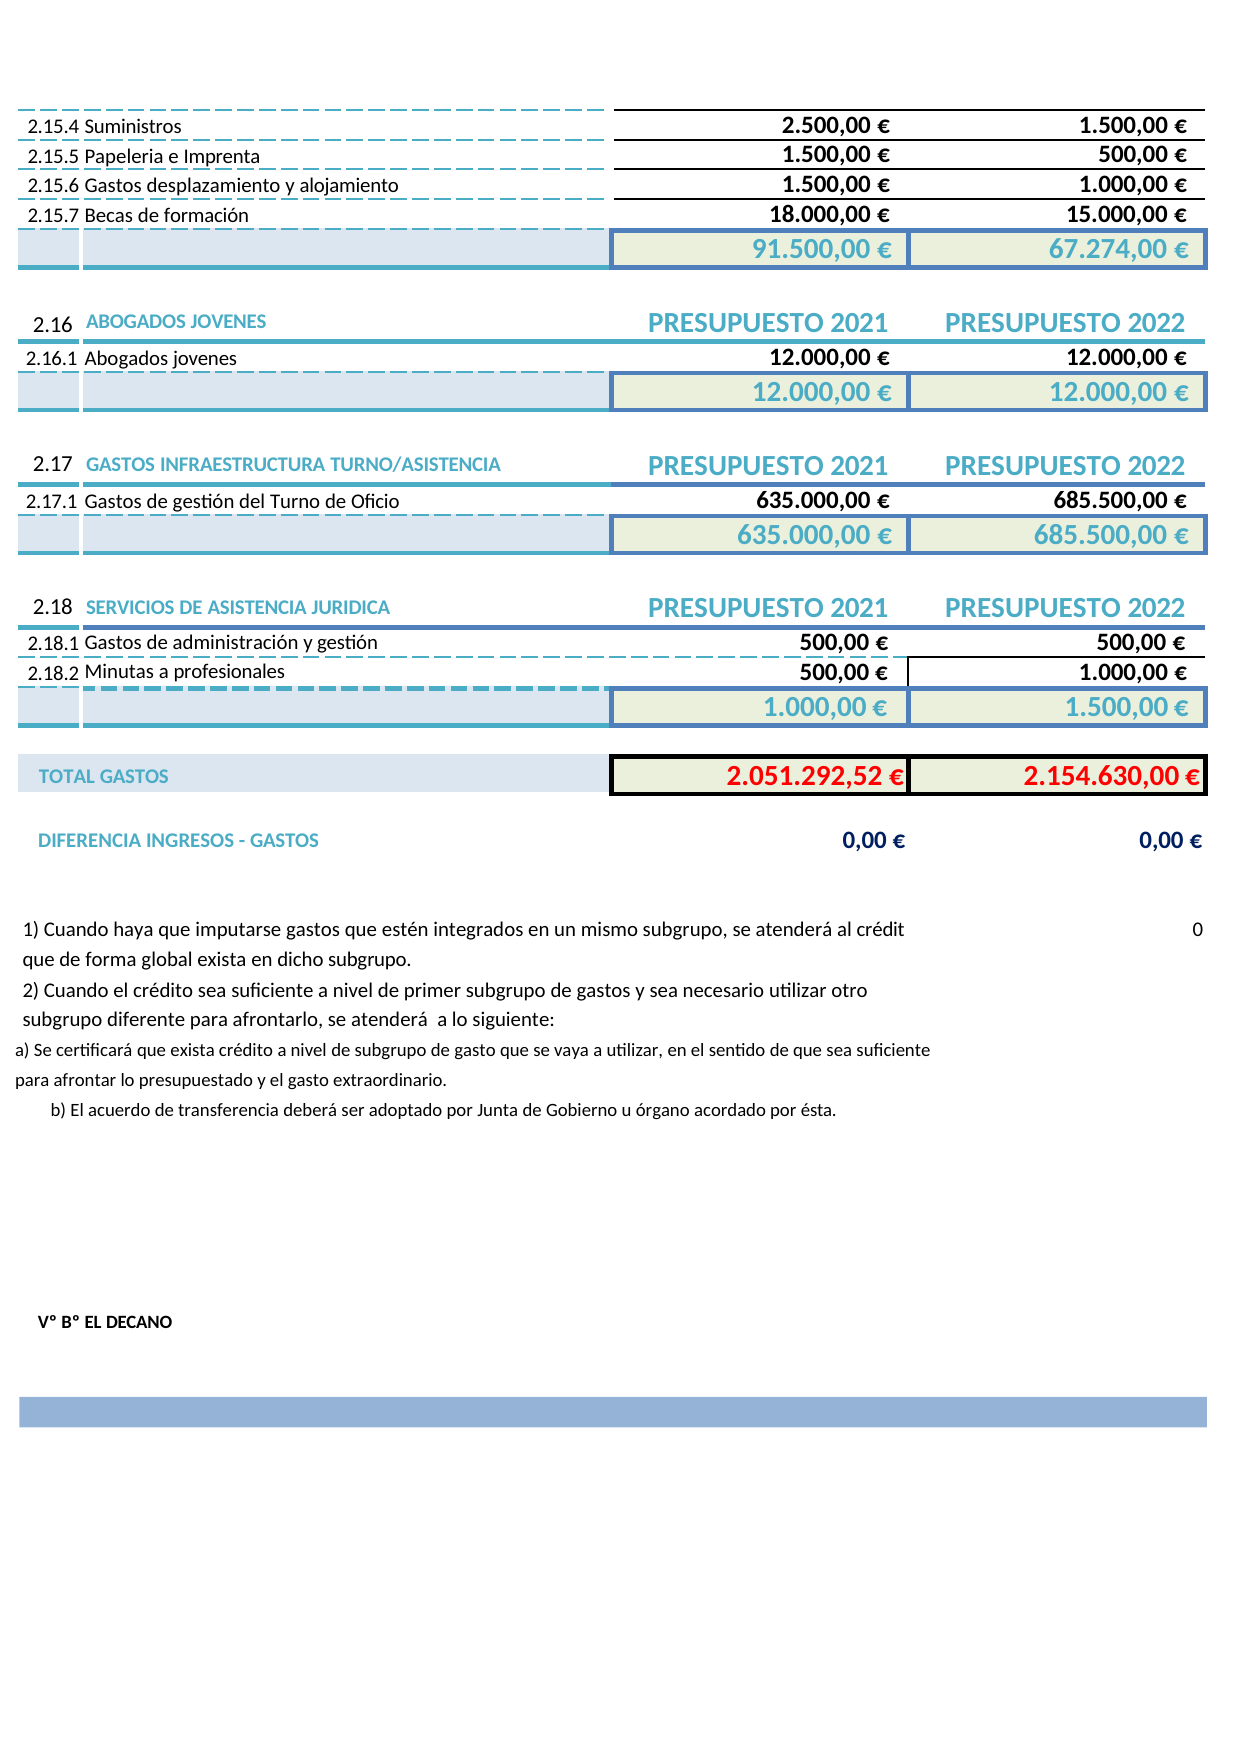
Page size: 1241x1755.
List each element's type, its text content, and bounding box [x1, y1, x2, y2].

table_cell [18, 228, 79, 265]
list GASTOS INFRAESTRUCTURA TURNO/ASISTENCIA PRESUPUESTO 2021 PRESUPUESTO 2022 [33, 443, 1211, 482]
table_cell Papeleria e Imprenta [83, 139, 609, 168]
table_cell 500,00 € [908, 141, 1205, 168]
table_cell 635.000,00 € [614, 518, 906, 551]
table_cell 2.15.6 [18, 168, 79, 198]
table_header 2.17.1 [18, 487, 79, 513]
table_cell [83, 228, 609, 265]
table_cell 15.000,00 € [908, 200, 1205, 228]
table_header 2.154.630,00 € [911, 759, 1203, 792]
list Cuando el crédito sea suficiente a nivel de primer subgrupo de gastos y sea necesario utilizar otro subgrupo diferente para afrontarlo, se atenderá a lo siguiente: [22, 977, 951, 1032]
table_header 12.000,00 € [908, 344, 1205, 371]
table_cell [18, 686, 79, 723]
table_cell 2.18.2 [18, 656, 79, 686]
table_cell 1.500,00 € [614, 170, 908, 198]
table_cell [18, 371, 79, 408]
list ABOGADOS JOVENES PRESUPUESTO 2021 PRESUPUESTO 2022 [33, 304, 1211, 339]
list Cuando haya que imputarse gastos que estén integrados en un mismo subgrupo, se atenderá al crédit 0 [22, 916, 1211, 942]
table_cell 12.000,00 € [911, 375, 1203, 408]
table_header 2.18.1 [18, 630, 79, 656]
list SERVICIOS DE ASISTENCIA JURIDICA PRESUPUESTO 2021 PRESUPUESTO 2022 [33, 586, 1211, 625]
table_cell Becas de formación [83, 198, 609, 228]
table_header 2.15.4 [18, 109, 79, 139]
table_header 2.500,00 € [614, 111, 908, 139]
table_cell 1.000,00 € [908, 170, 1205, 198]
table_cell 1.000,00 € [909, 658, 1205, 686]
table_header 2.16.1 [18, 344, 79, 371]
table_header TOTAL GASTOS [18, 754, 609, 792]
text que de forma global exista en dicho subgrupo. [22, 947, 1211, 972]
table_cell [18, 514, 79, 551]
table_cell Minutas a profesionales 500,00 € [83, 656, 907, 686]
table_header 2.051.292,52 € [614, 759, 906, 792]
table_header Gastos de gestión del Turno de Oficio [83, 487, 611, 513]
table_cell 67.274,00 € [911, 233, 1203, 265]
table_cell [83, 371, 609, 408]
list Se certificará que exista crédito a nivel de subgrupo de gasto que se vaya a utilizar, en el sentido de que sea suficiente para afrontar lo presupuestado y el gasto extraordinario. [15, 1038, 962, 1091]
table_header Suministros [83, 109, 609, 139]
table_cell Gastos desplazamiento y alojamiento [83, 168, 609, 198]
table_cell 1.500,00 € [614, 141, 908, 168]
table_cell 18.000,00 € [614, 200, 908, 228]
table_cell 91.500,00 € [614, 233, 906, 265]
table_header Gastos de administración y gestión 500,00 € 500,00 € [83, 630, 1205, 656]
table_header 1.500,00 € [908, 111, 1205, 139]
text Vº Bº EL DECANO [38, 1310, 1211, 1333]
table_cell 2.15.5 [18, 139, 79, 168]
table_header 685.500,00 € [908, 487, 1205, 513]
text DIFERENCIA INGRESOS - GASTOS 0,00 € 0,00 € [38, 824, 1207, 855]
table_header 635.000,00 € [611, 487, 908, 513]
table_cell 2.15.7 [18, 198, 79, 228]
table_cell 12.000,00 € [614, 375, 906, 408]
table_cell [83, 514, 609, 551]
table_cell 685.500,00 € [911, 518, 1203, 551]
table_header Abogados jovenes [83, 344, 611, 371]
table_cell 1.000,00 € [614, 691, 906, 723]
table_cell 1.500,00 € [911, 691, 1203, 723]
list El acuerdo de transferencia deberá ser adoptado por Junta de Gobierno u órgano acordado por ésta. [50, 1098, 1211, 1121]
table_cell [83, 686, 609, 723]
table_header 12.000,00 € [611, 344, 908, 371]
